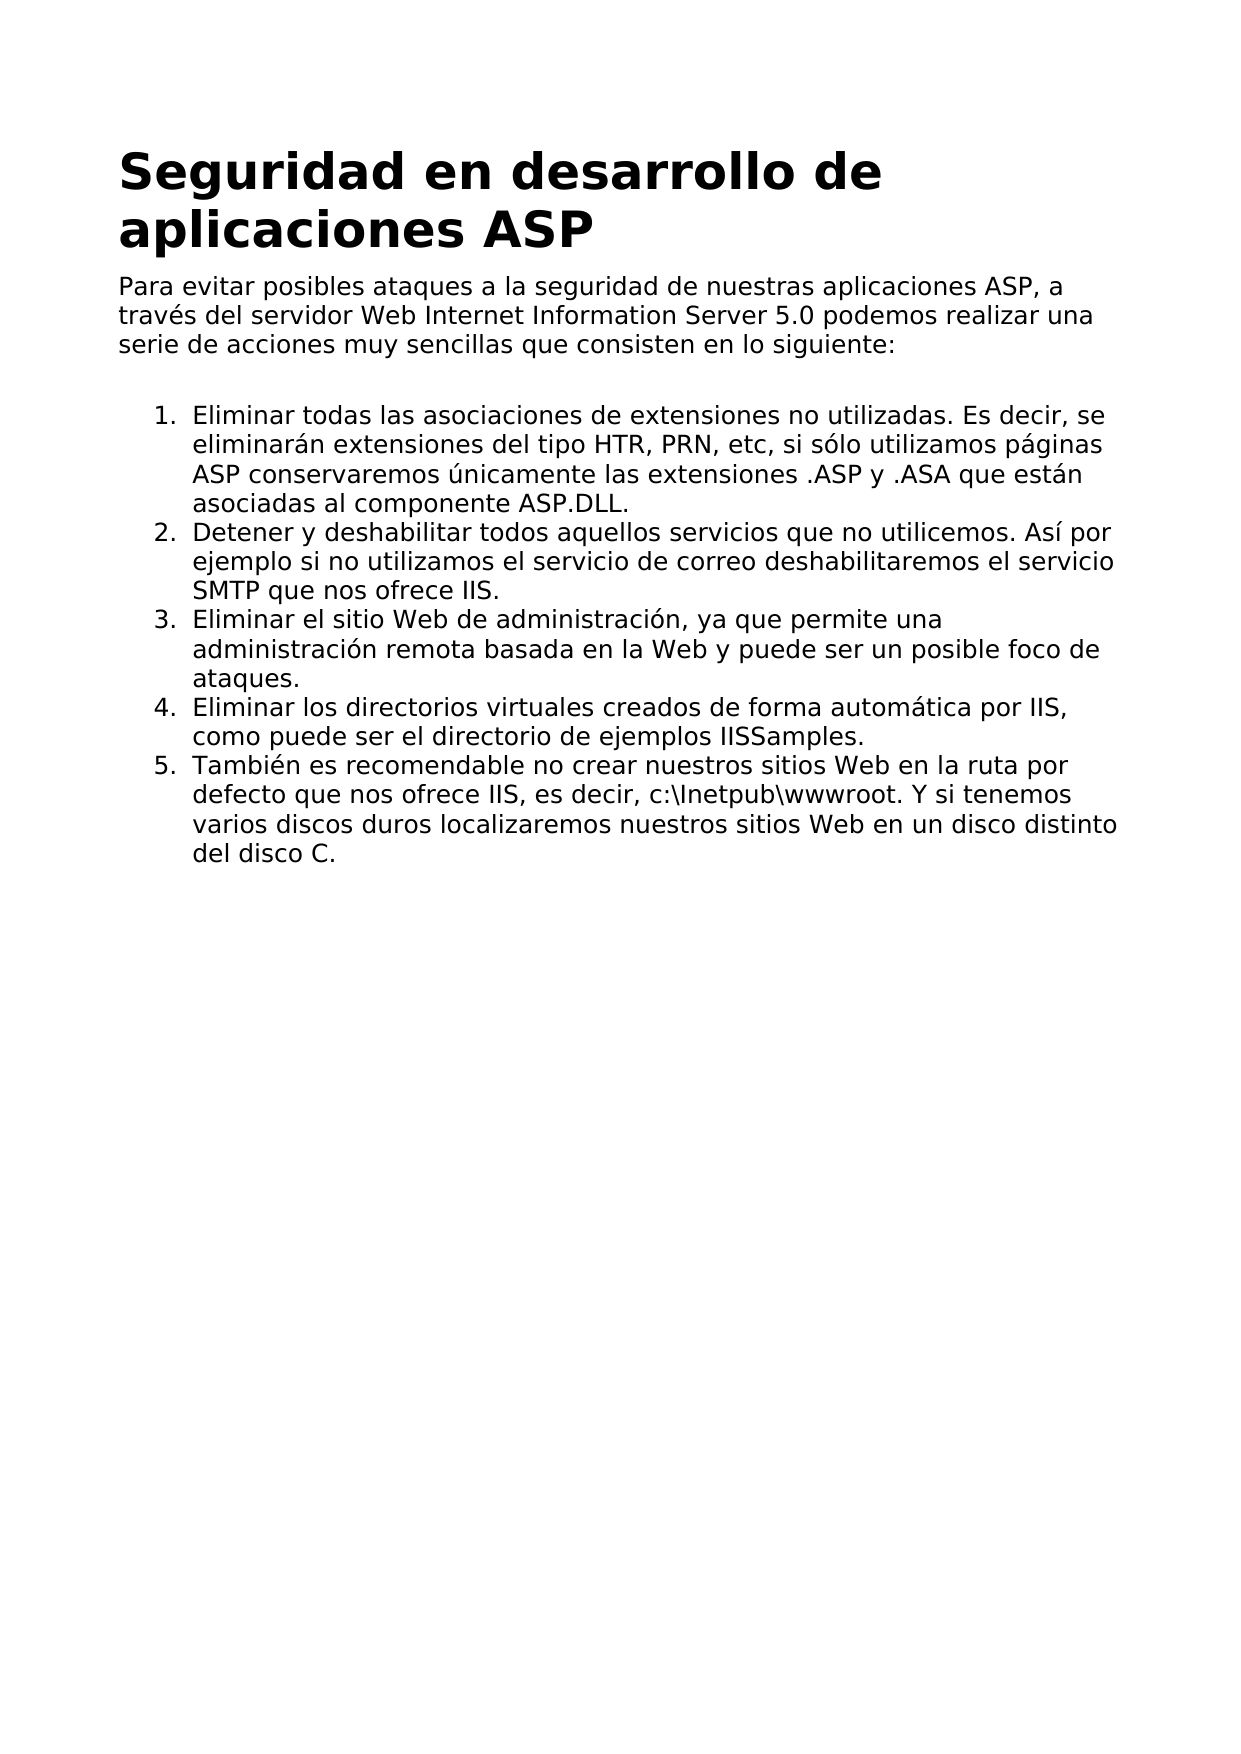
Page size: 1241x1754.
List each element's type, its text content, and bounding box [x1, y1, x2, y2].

text Para evitar posibles ataques a la seguridad de nuestras aplicaciones ASP, a través del servidor Web Internet Information Server 5.0 podemos realizar una serie de acciones muy sencillas que consisten en lo siguiente: [118, 272, 1122, 359]
list Eliminar todas las asociaciones de extensiones no utilizadas. Es decir, se eliminarán extensiones del tipo HTR, PRN, etc, si sólo utilizamos páginas ASP conservaremos únicamente las extensiones .ASP y .ASA que están asociadas al componente ASP.DLL. [177, 402, 1122, 518]
list También es recomendable no crear nuestros sitios Web en la ruta por defecto que nos ofrece IIS, es decir, c:\Inetpub\wwwroot. Y si tenemos varios discos duros localizaremos nuestros sitios Web en un disco distinto del disco C. [177, 752, 1122, 868]
list Eliminar los directorios virtuales creados de forma automática por IIS, como puede ser el directorio de ejemplos IISSamples. [177, 693, 1122, 752]
list Eliminar el sitio Web de administración, ya que permite una administración remota basada en la Web y puede ser un posible foco de ataques. [177, 606, 1122, 693]
list Detener y deshabilitar todos aquellos servicios que no utilicemos. Así por ejemplo si no utilizamos el servicio de correo deshabilitaremos el servicio SMTP que nos ofrece IIS. [177, 518, 1122, 606]
subtitle Seguridad en desarrollo de aplicaciones ASP [118, 143, 1122, 259]
